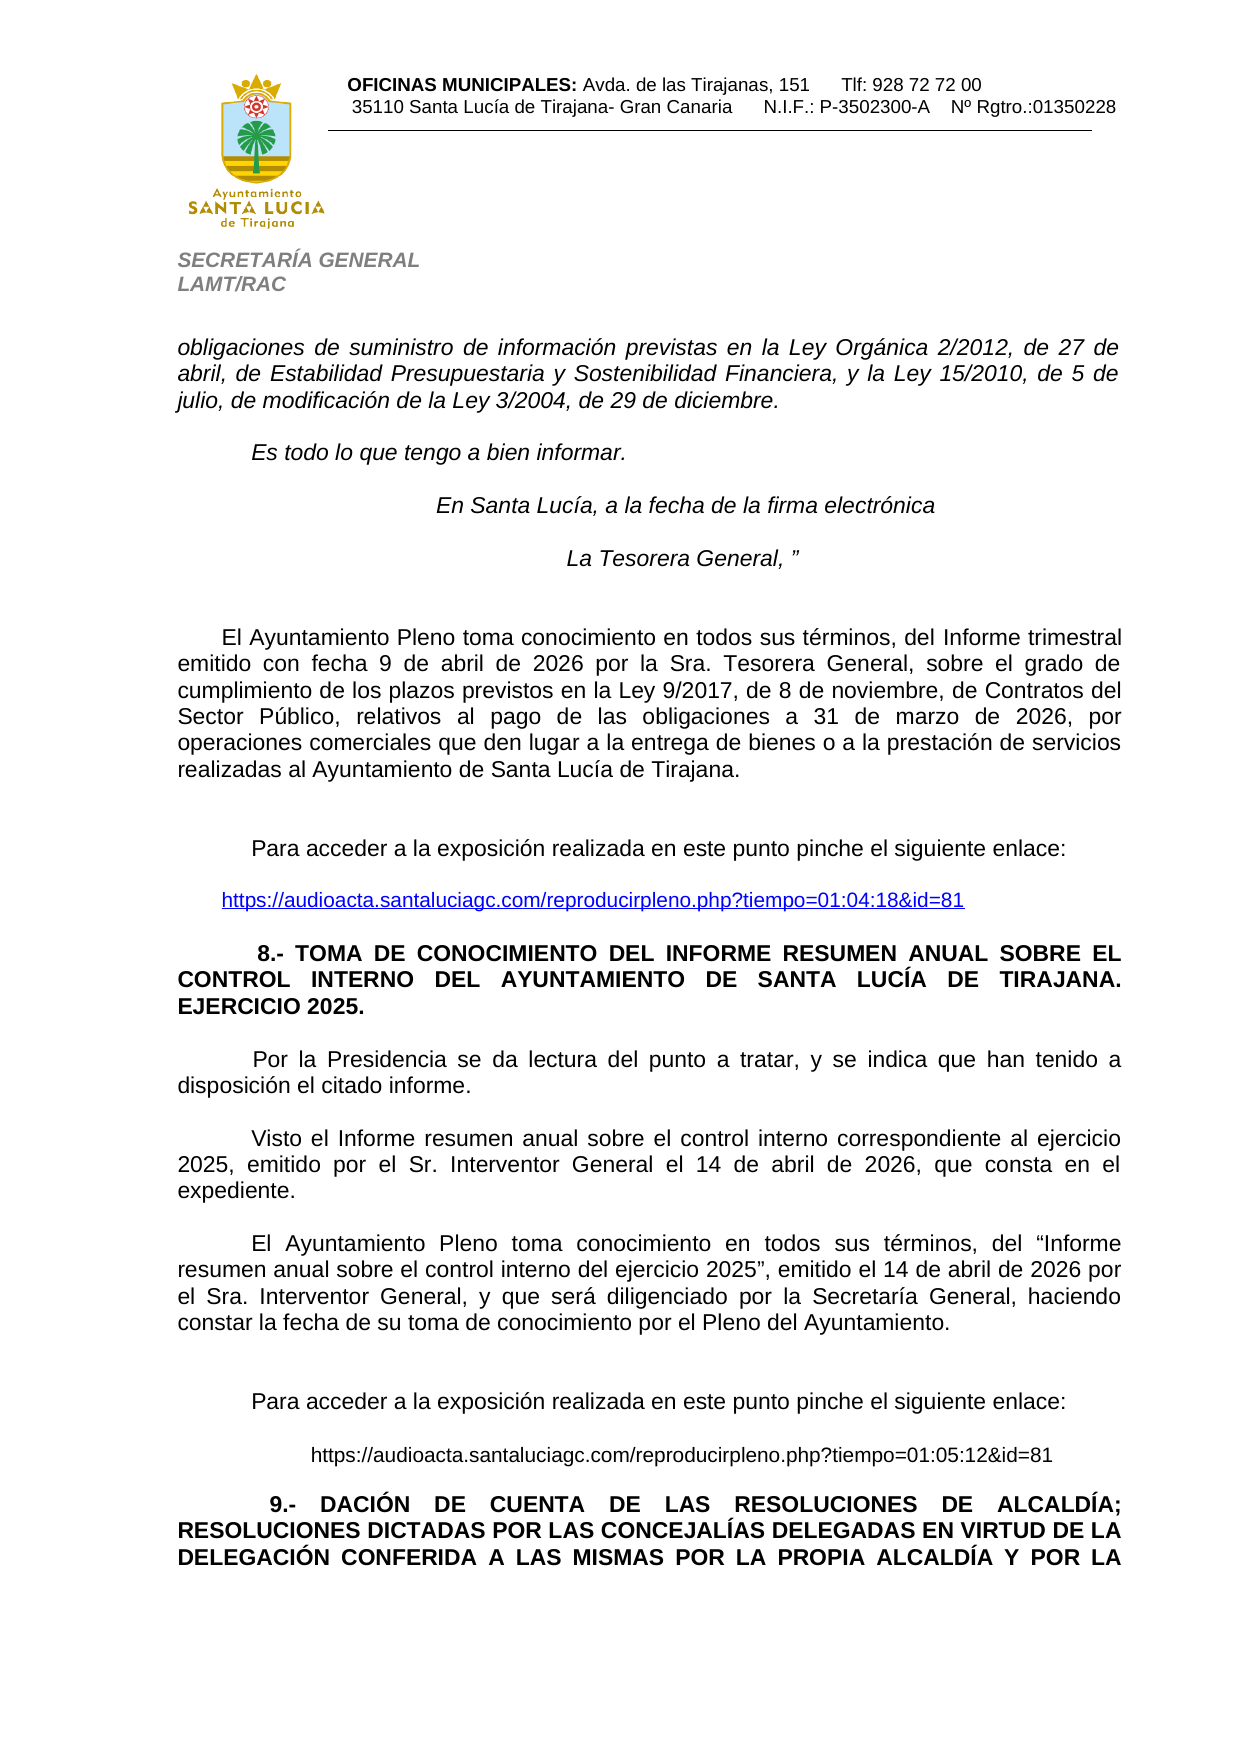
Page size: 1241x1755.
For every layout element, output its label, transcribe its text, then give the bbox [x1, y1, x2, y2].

text Por la Presidencia se da lectura del punto a tratar, y se indica que han tenido a disposición el citado informe. [177, 1046, 1122, 1098]
text El Ayuntamiento Pleno toma conocimiento en todos sus términos, del “Informe resumen anual sobre el control interno del ejercicio 2025”, emitido el 14 de abril de 2026 por el Sra. Interventor General, y que será diligenciado por la Secretaría General, haciendo constar la fecha de su toma de conocimiento por el Pleno del Ayuntamiento. [177, 1230, 1122, 1335]
text Visto el Informe resumen anual sobre el control interno correspondiente al ejercicio 2025, emitido por el Sr. Interventor General el 14 de abril de 2026, que consta en el expediente. [177, 1124, 1122, 1204]
text 8.- TOMA DE CONOCIMIENTO DEL INFORME RESUMEN ANUAL SOBRE EL CONTROL INTERNO DEL AYUNTAMIENTO DE SANTA LUCÍA DE TIRAJANA. EJERCICIO 2025. [177, 938, 1122, 1019]
text obligaciones de suministro de información previstas en la Ley Orgánica 2/2012, de 27 de abril, de Estabilidad Presupuestaria y Sostenibilidad Financiera, y la Ley 15/2010, de 5 de julio, de modificación de la Ley 3/2004, de 29 de diciembre. [177, 334, 1122, 413]
text https://audioacta.santaluciagc.com/reproducirpleno.php?tiempo=01:04:18&id=81 [177, 887, 1122, 911]
text Para acceder a la exposición realizada en este punto pinche el siguiente enlace: [177, 1388, 1122, 1414]
text En Santa Lucía, a la fecha de la firma electrónica [177, 492, 1122, 518]
text https://audioacta.santaluciagc.com/reproducirpleno.php?tiempo=01:05:12&id=81 [177, 1441, 1122, 1467]
text El Ayuntamiento Pleno toma conocimiento en todos sus términos, del Informe trimestral emitido con fecha 9 de abril de 2026 por la Sra. Tesorera General, sobre el grado de cumplimiento de los plazos previstos en la Ley 9/2017, de 8 de noviembre, de Contratos del Sector Público, relativos al pago de las obligaciones a 31 de marzo de 2026, por operaciones comerciales que den lugar a la entrega de bienes o a la prestación de servicios realizadas al Ayuntamiento de Santa Lucía de Tirajana. [177, 624, 1122, 782]
text Para acceder a la exposición realizada en este punto pinche el siguiente enlace: [177, 835, 1122, 861]
text Es todo lo que tengo a bien informar. [177, 439, 1122, 466]
text 9.- DACIÓN DE CUENTA DE LAS RESOLUCIONES DE ALCALDÍA; RESOLUCIONES DICTADAS POR LAS CONCEJALÍAS DELEGADAS EN VIRTUD DE LA DELEGACIÓN CONFERIDA A LAS MISMAS POR LA PROPIA ALCALDÍA Y POR LA [177, 1491, 1122, 1570]
text La Tesorera General, ” [177, 545, 1122, 571]
